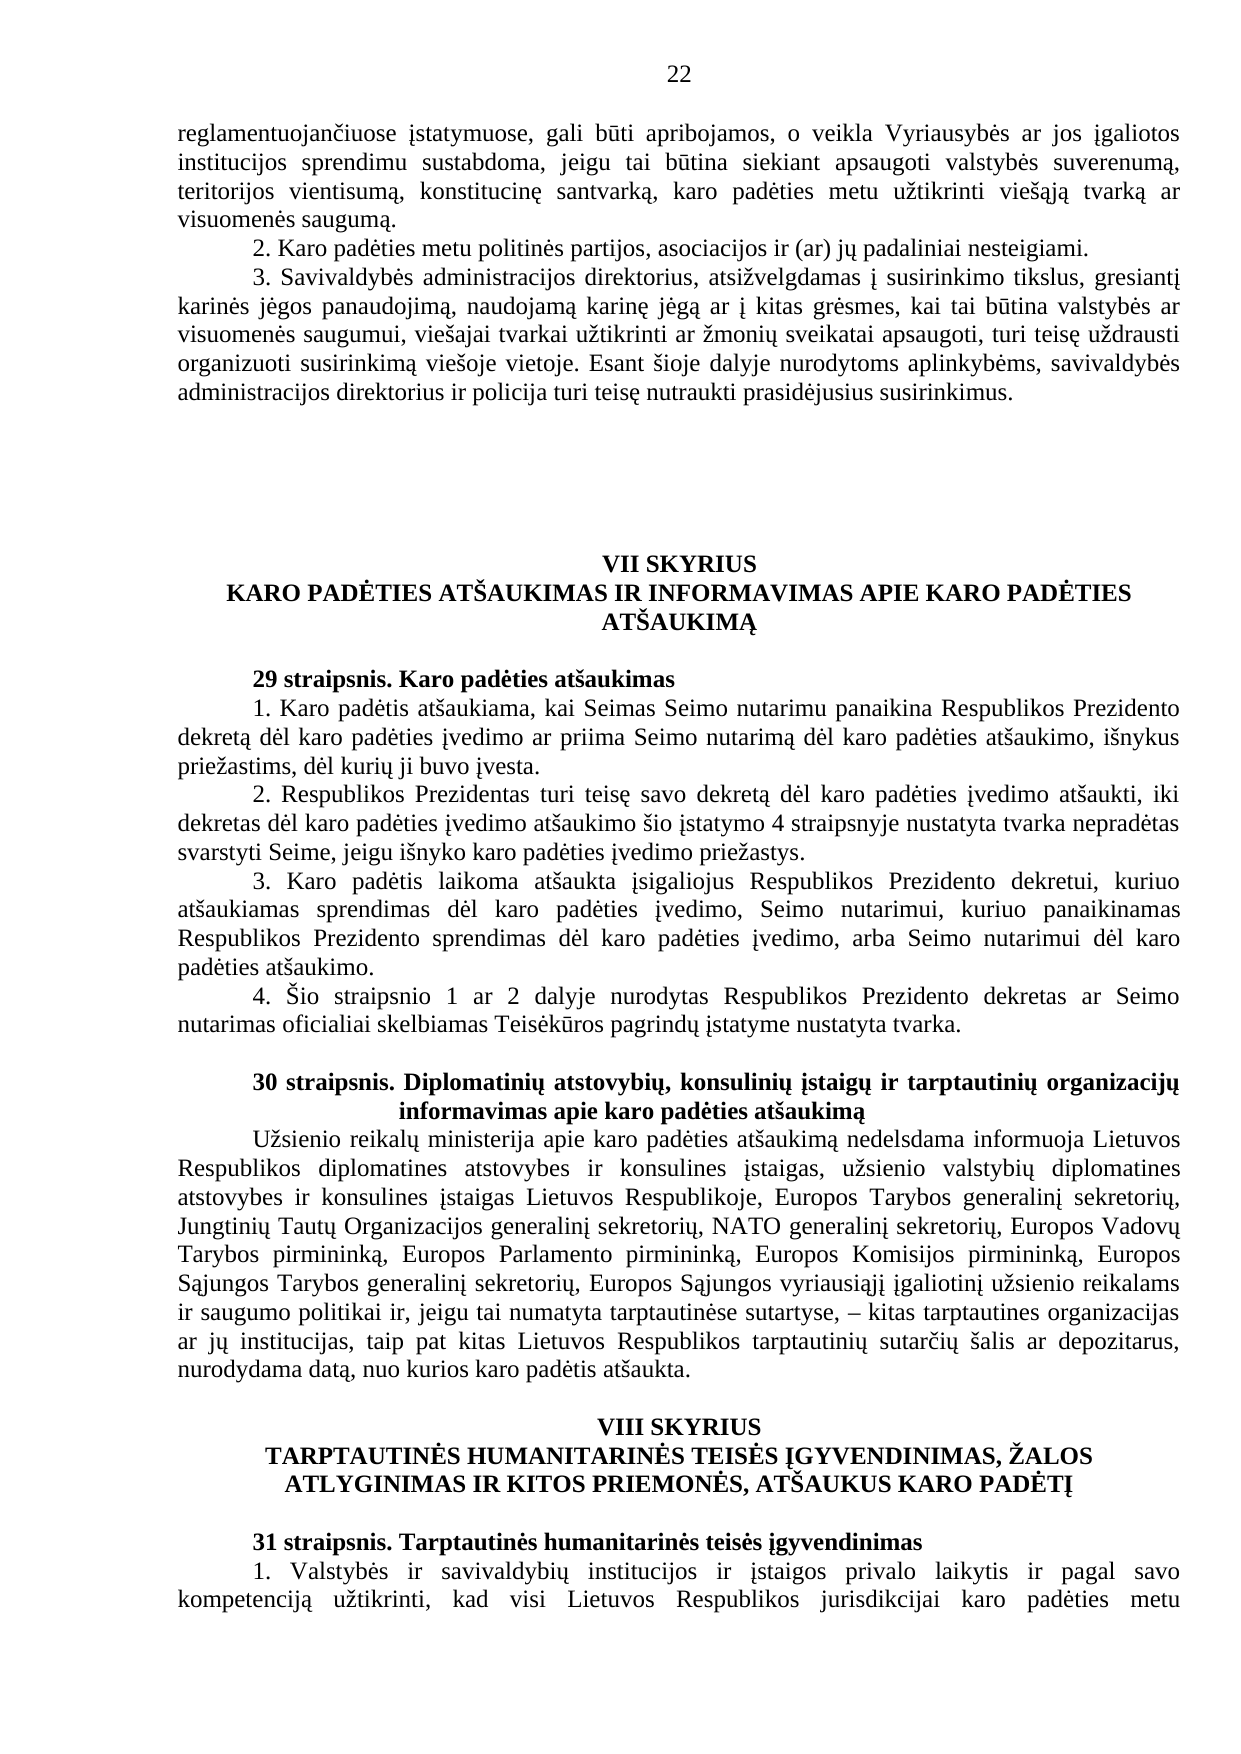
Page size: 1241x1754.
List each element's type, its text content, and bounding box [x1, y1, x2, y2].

text 3. Savivaldybės administracijos direktorius, atsižvelgdamas į susirinkimo tikslus, gresiantį karinės jėgos panaudojimą, naudojamą karinę jėgą ar į kitas grėsmes, kai tai būtina valstybės ar visuomenės saugumui, viešajai tvarkai užtikrinti ar žmonių sveikatai apsaugoti, turi teisę uždrausti organizuoti susirinkimą viešoje vietoje. Esant šioje dalyje nurodytoms aplinkybėms, savivaldybės administracijos direktorius ir policija turi teisę nutraukti prasidėjusius susirinkimus. [177, 262, 1181, 406]
text 1. Valstybės ir savivaldybių institucijos ir įstaigos privalo laikytis ir pagal savo kompetenciją užtikrinti, kad visi Lietuvos Respublikos jurisdikcijai karo padėties metu [177, 1556, 1181, 1613]
text 29 straipsnis. Karo padėties atšaukimas [177, 664, 1181, 693]
text 1. Karo padėtis atšaukiama, kai Seimas Seimo nutarimu panaikina Respublikos Prezidento dekretą dėl karo padėties įvedimo ar priima Seimo nutarimą dėl karo padėties atšaukimo, išnykus priežastims, dėl kurių ji buvo įvesta. [177, 693, 1181, 779]
text 3. Karo padėtis laikoma atšaukta įsigaliojus Respublikos Prezidento dekretui, kuriuo atšaukiamas sprendimas dėl karo padėties įvedimo, Seimo nutarimui, kuriuo panaikinamas Respublikos Prezidento sprendimas dėl karo padėties įvedimo, arba Seimo nutarimui dėl karo padėties atšaukimo. [177, 866, 1181, 981]
text 2. Respublikos Prezidentas turi teisę savo dekretą dėl karo padėties įvedimo atšaukti, iki dekretas dėl karo padėties įvedimo atšaukimo šio įstatymo 4 straipsnyje nustatyta tvarka nepradėtas svarstyti Seime, jeigu išnyko karo padėties įvedimo priežastys. [177, 779, 1181, 866]
text VIII SKYRIUS [177, 1412, 1181, 1441]
text KARO PADĖTIES ATŠAUKIMAS IR INFORMAVIMAS APIE KARO PADĖTIES ATŠAUKIMĄ [177, 578, 1181, 636]
text 2. Karo padėties metu politinės partijos, asociacijos ir (ar) jų padaliniai nesteigiami. [177, 233, 1181, 262]
text 4. Šio straipsnio 1 ar 2 dalyje nurodytas Respublikos Prezidento dekretas ar Seimo nutarimas oficialiai skelbiamas Teisėkūros pagrindų įstatyme nustatyta tvarka. [177, 981, 1181, 1038]
text Tarptautinės humanitarinės teisės įgyvendinimas, žalos atlyginimas ir kitos priemonės, atšaukus karo padėtį [177, 1441, 1181, 1498]
text Užsienio reikalų ministerija apie karo padėties atšaukimą nedelsdama informuoja Lietuvos Respublikos diplomatines atstovybes ir konsulines įstaigas, užsienio valstybių diplomatines atstovybes ir konsulines įstaigas Lietuvos Respublikoje, Europos Tarybos generalinį sekretorių, Jungtinių Tautų Organizacijos generalinį sekretorių, NATO generalinį sekretorių, Europos Vadovų Tarybos pirmininką, Europos Parlamento pirmininką, Europos Komisijos pirmininką, Europos Sąjungos Tarybos generalinį sekretorių, Europos Sąjungos vyriausiąjį įgaliotinį užsienio reikalams ir saugumo politikai ir, jeigu tai numatyta tarptautinėse sutartyse, – kitas tarptautines organizacijas ar jų institucijas, taip pat kitas Lietuvos Respublikos tarptautinių sutarčių šalis ar depozitarus, nurodydama datą, nuo kurios karo padėtis atšaukta. [177, 1124, 1181, 1383]
text 31 straipsnis. Tarptautinės humanitarinės teisės įgyvendinimas [177, 1527, 1181, 1556]
text VII SKYRIUS [177, 549, 1181, 578]
text reglamentuojančiuose įstatymuose, gali būti apribojamos, o veikla Vyriausybės ar jos įgaliotos institucijos sprendimu sustabdoma, jeigu tai būtina siekiant apsaugoti valstybės suverenumą, teritorijos vientisumą, konstitucinę santvarką, karo padėties metu užtikrinti viešąją tvarką ar visuomenės saugumą. [177, 118, 1181, 233]
text 30 straipsnis. Diplomatinių atstovybių, konsulinių įstaigų ir tarptautinių organizacijų informavimas apie karo padėties atšaukimą [252, 1067, 1181, 1124]
